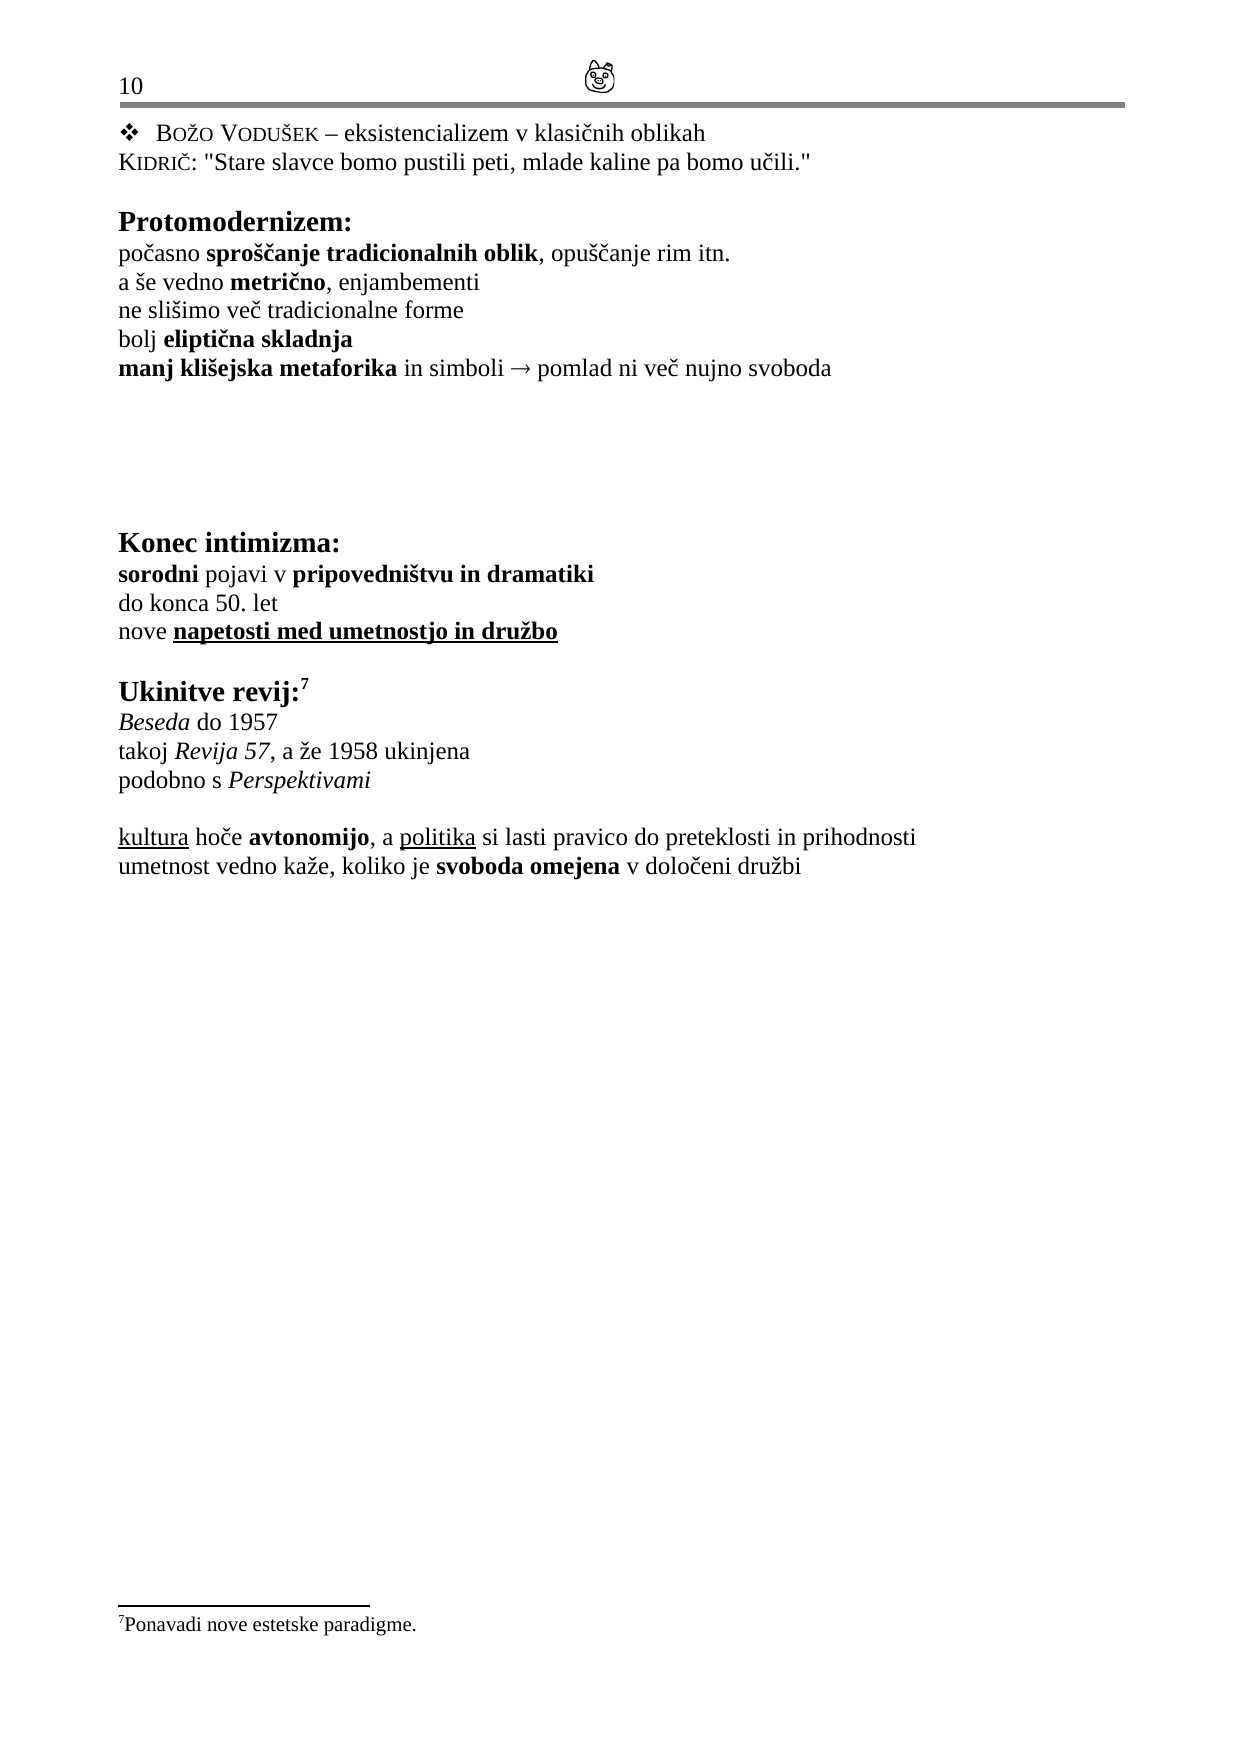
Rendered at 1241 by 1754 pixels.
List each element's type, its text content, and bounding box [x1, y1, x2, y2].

text Kidrič: "Stare slavce bomo pustili peti, mlade kaline pa bomo učili." [118, 147, 1122, 176]
text Konec intimizma: [118, 525, 1122, 559]
text sorodni pojavi v pripovedništvu in dramatiki [118, 559, 1122, 588]
text bolj eliptična skladnja [118, 324, 1122, 353]
text ne slišimo več tradicionalne forme [118, 295, 1122, 324]
text Ukinitve revij: [118, 674, 1122, 707]
text Beseda do 1957 [118, 707, 1122, 736]
text Ponavadi nove estetske paradigme. [118, 1612, 1122, 1636]
text Protomodernizem: [118, 204, 1122, 238]
list Božo Vodušek – eksistencializem v klasičnih oblikah [118, 118, 1122, 147]
text a še vedno metrično, enjambementi [118, 267, 1122, 295]
text takoj Revija 57, a že 1958 ukinjena [118, 736, 1122, 765]
text podobno s Perspektivami [118, 765, 1122, 794]
text umetnost vedno kaže, koliko je svoboda omejena v določeni družbi [118, 851, 1122, 880]
text počasno sproščanje tradicionalnih oblik, opuščanje rim itn. [118, 238, 1122, 267]
text manj klišejska metaforika in simboli  pomlad ni več nujno svoboda [118, 353, 1122, 382]
text do konca 50. let [118, 588, 1122, 616]
text nove napetosti med umetnostjo in družbo [118, 616, 1122, 645]
text kultura hoče avtonomijo, a politika si lasti pravico do preteklosti in prihodnosti [118, 822, 1122, 851]
